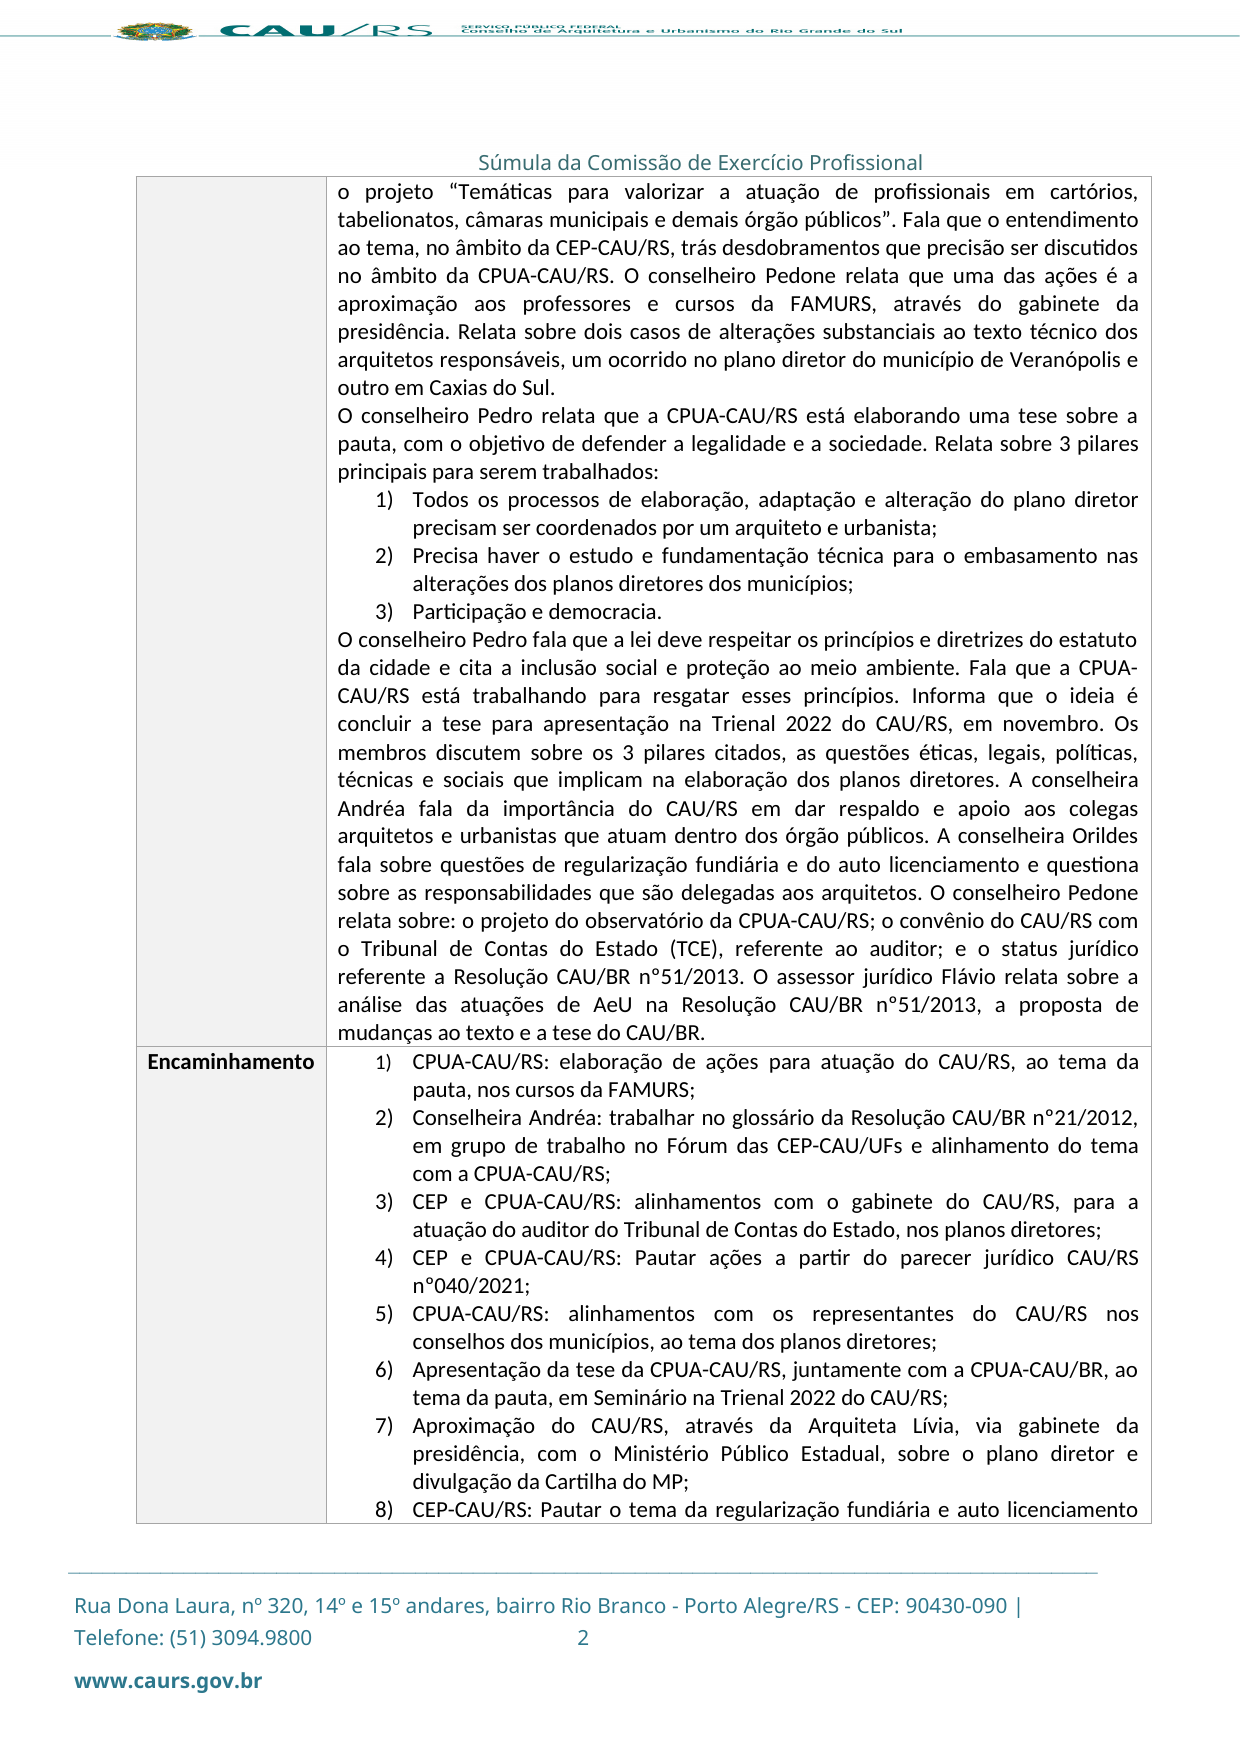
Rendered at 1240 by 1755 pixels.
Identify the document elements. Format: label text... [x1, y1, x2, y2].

table_cell Encaminhamento [137, 1047, 326, 1523]
table_cell [137, 177, 326, 1046]
table_cell [131, 1046, 136, 1523]
table_cell CPUA-CAU/RS: elaboração de ações para atuação do CAU/RS, ao tema da pauta, nos cursos da FAMURS; Conselheira Andréa: trabalhar no glossário da Resolução CAU/BR nº21/2012, em grupo de trabalho no Fórum das CEP-CAU/UFs e alinhamento do tema com a CPUA-CAU/RS; CEP e CPUA-CAU/RS: alinhamentos com o gabinete do CAU/RS, para a atuação do auditor do Tribunal de Contas do Estado, nos planos diretores; CEP e CPUA-CAU/RS: Pautar ações a partir do parecer jurídico CAU/RS nº040/2021; CPUA-CAU/RS: alinhamentos com os representantes do CAU/RS nos conselhos dos municípios, ao tema dos planos diretores; Apresentação da tese da CPUA-CAU/RS, juntamente com a CPUA-CAU/BR, ao tema da pauta, em Seminário na Trienal 2022 do CAU/RS; Aproximação do CAU/RS, através da Arquiteta Lívia, via gabinete da presidência, com o Ministério Público Estadual, sobre o plano diretor e divulgação da Cartilha do MP; CEP-CAU/RS: Pautar o tema da regularização fundiária e auto licenciamento [327, 1047, 1151, 1523]
table_cell o projeto “Temáticas para valorizar a atuação de profissionais em cartórios, tabelionatos, câmaras municipais e demais órgão públicos”. Fala que o entendimento ao tema, no âmbito da CEP-CAU/RS, trás desdobramentos que precisão ser discutidos no âmbito da CPUA-CAU/RS. O conselheiro Pedone relata que uma das ações é a aproximação aos professores e cursos da FAMURS, através do gabinete da presidência. Relata sobre dois casos de alterações substanciais ao texto técnico dos arquitetos responsáveis, um ocorrido no plano diretor do município de Veranópolis e outro em Caxias do Sul. O conselheiro Pedro relata que a CPUA-CAU/RS está elaborando uma tese sobre a pauta, com o objetivo de defender a legalidade e a sociedade. Relata sobre 3 pilares principais para serem trabalhados: Todos os processos de elaboração, adaptação e alteração do plano diretor precisam ser coordenados por um arquiteto e urbanista; Precisa haver o estudo e fundamentação técnica para o embasamento nas alterações dos planos diretores dos municípios; Participação e democracia. O conselheiro Pedro fala que a lei deve respeitar os princípios e diretrizes do estatuto da cidade e cita a inclusão social e proteção ao meio ambiente. Fala que a CPUA-CAU/RS está trabalhando para resgatar esses princípios. Informa que o ideia é concluir a tese para apresentação na Trienal 2022 do CAU/RS, em novembro. Os membros discutem sobre os 3 pilares citados, as questões éticas, legais, políticas, técnicas e sociais que implicam na elaboração dos planos diretores. A conselheira Andréa fala da importância do CAU/RS em dar respaldo e apoio aos colegas arquitetos e urbanistas que atuam dentro dos órgão públicos. A conselheira Orildes fala sobre questões de regularização fundiária e do auto licenciamento e questiona sobre as responsabilidades que são delegadas aos arquitetos. O conselheiro Pedone relata sobre: o projeto do observatório da CPUA-CAU/RS; o convênio do CAU/RS com o Tribunal de Contas do Estado (TCE), referente ao auditor; e o status jurídico referente a Resolução CAU/BR nº51/2013. O assessor jurídico Flávio relata sobre a análise das atuações de AeU na Resolução CAU/BR nº51/2013, a proposta de mudanças ao texto e a tese do CAU/BR. [327, 177, 1151, 1046]
table_cell [131, 176, 136, 1046]
